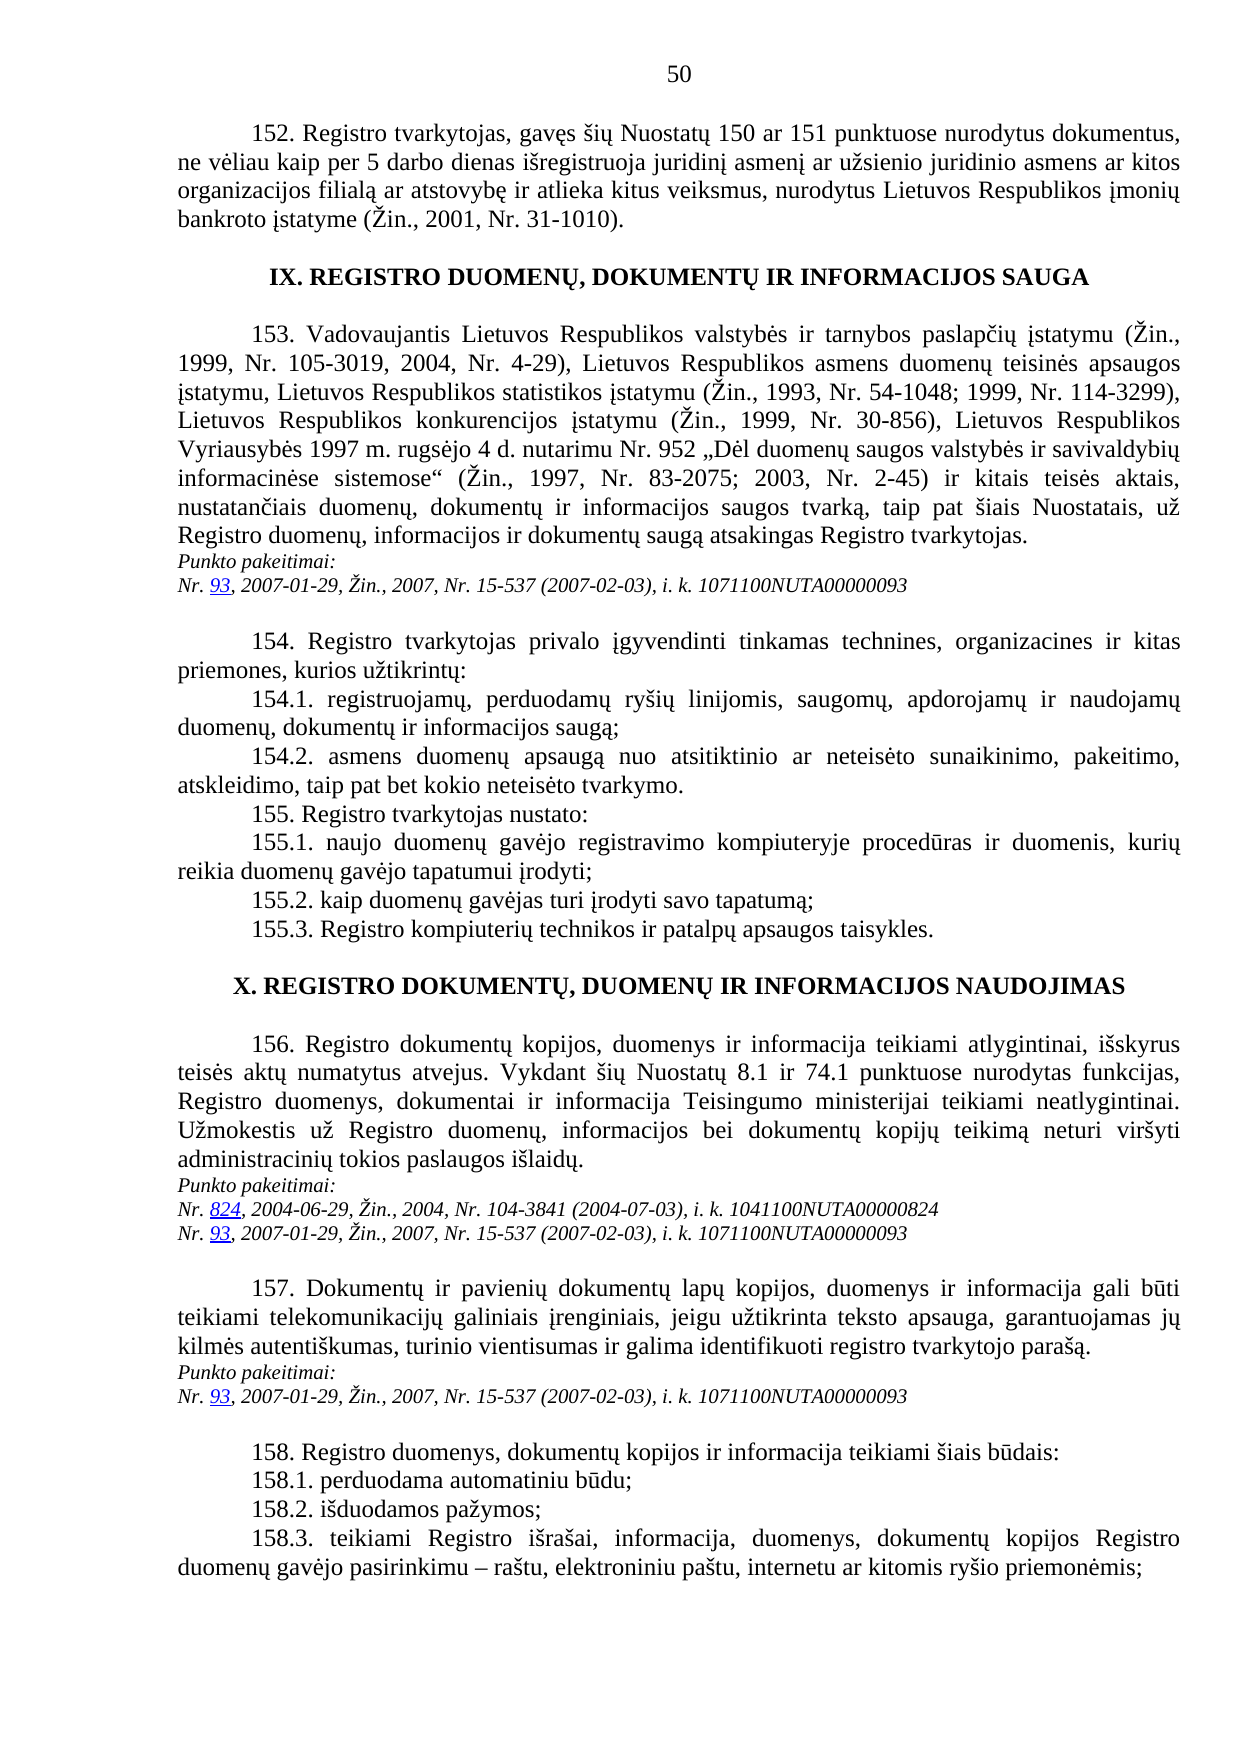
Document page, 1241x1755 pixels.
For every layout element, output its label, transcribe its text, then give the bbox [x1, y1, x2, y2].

text 153. Vadovaujantis Lietuvos Respublikos valstybės ir tarnybos paslapčių įstatymu (Žin., 1999, Nr. 105-3019, 2004, Nr. 4-29), Lietuvos Respublikos asmens duomenų teisinės apsaugos įstatymu, Lietuvos Respublikos statistikos įstatymu (Žin., 1993, Nr. 54-1048; 1999, Nr. 114-3299), Lietuvos Respublikos konkurencijos įstatymu (Žin., 1999, Nr. 30-856), Lietuvos Respublikos Vyriausybės 1997 m. rugsėjo 4 d. nutarimu Nr. 952 „Dėl duomenų saugos valstybės ir savivaldybių informacinėse sistemose“ (Žin., 1997, Nr. 83-2075; 2003, Nr. 2-45) ir kitais teisės aktais, nustatančiais duomenų, dokumentų ir informacijos saugos tvarką, taip pat šiais Nuostatais, už Registro duomenų, informacijos ir dokumentų saugą atsakingas Registro tvarkytojas. [177, 319, 1181, 549]
text Nr. 93, 2007-01-29, Žin., 2007, Nr. 15-537 (2007-02-03), i. k. 1071100NUTA00000093 [177, 573, 1181, 597]
text Punkto pakeitimai: [177, 1172, 1181, 1197]
text X. REGISTRO DOKUMENTŲ, DUOMENŲ IR INFORMACIJOS NAUDOJIMAS [177, 971, 1181, 1000]
text Punkto pakeitimai: [177, 549, 1181, 573]
text 158.1. perduodama automatiniu būdu; [177, 1465, 1181, 1494]
text 152. Registro tvarkytojas, gavęs šių Nuostatų 150 ar 151 punktuose nurodytus dokumentus, ne vėliau kaip per 5 darbo dienas išregistruoja juridinį asmenį ar užsienio juridinio asmens ar kitos organizacijos filialą ar atstovybę ir atlieka kitus veiksmus, nurodytus Lietuvos Respublikos įmonių bankroto įstatyme (Žin., 2001, Nr. 31-1010). [177, 118, 1181, 233]
text 154.2. asmens duomenų apsaugą nuo atsitiktinio ar neteisėto sunaikinimo, pakeitimo, atskleidimo, taip pat bet kokio neteisėto tvarkymo. [177, 741, 1181, 799]
text 155.1. naujo duomenų gavėjo registravimo kompiuteryje procedūras ir duomenis, kurių reikia duomenų gavėjo tapatumui įrodyti; [177, 827, 1181, 885]
text 158. Registro duomenys, dokumentų kopijos ir informacija teikiami šiais būdais: [177, 1437, 1181, 1465]
text 154.1. registruojamų, perduodamų ryšių linijomis, saugomų, apdorojamų ir naudojamų duomenų, dokumentų ir informacijos saugą; [177, 684, 1181, 741]
text 158.2. išduodamos pažymos; [177, 1494, 1181, 1523]
text Nr. 93, 2007-01-29, Žin., 2007, Nr. 15-537 (2007-02-03), i. k. 1071100NUTA00000093 [177, 1384, 1181, 1408]
text 158.3. teikiami Registro išrašai, informacija, duomenys, dokumentų kopijos Registro duomenų gavėjo pasirinkimu – raštu, elektroniniu paštu, internetu ar kitomis ryšio priemonėmis; [177, 1523, 1181, 1580]
text IX. REGISTRO DUOMENŲ, DOKUMENTŲ IR INFORMACIJOS SAUGA [177, 262, 1181, 291]
text 154. Registro tvarkytojas privalo įgyvendinti tinkamas technines, organizacines ir kitas priemones, kurios užtikrintų: [177, 626, 1181, 684]
text 155.3. Registro kompiuterių technikos ir patalpų apsaugos taisykles. [177, 914, 1181, 942]
text 157. Dokumentų ir pavienių dokumentų lapų kopijos, duomenys ir informacija gali būti teikiami telekomunikacijų galiniais įrenginiais, jeigu užtikrinta teksto apsauga, garantuojamas jų kilmės autentiškumas, turinio vientisumas ir galima identifikuoti registro tvarkytojo parašą. [177, 1273, 1181, 1360]
text Nr. 93, 2007-01-29, Žin., 2007, Nr. 15-537 (2007-02-03), i. k. 1071100NUTA00000093 [177, 1221, 1181, 1245]
text 155. Registro tvarkytojas nustato: [177, 799, 1181, 827]
text Punkto pakeitimai: [177, 1360, 1181, 1384]
text 155.2. kaip duomenų gavėjas turi įrodyti savo tapatumą; [177, 885, 1181, 914]
text 156. Registro dokumentų kopijos, duomenys ir informacija teikiami atlygintinai, išskyrus teisės aktų numatytus atvejus. Vykdant šių Nuostatų 8.1 ir 74.1 punktuose nurodytas funkcijas, Registro duomenys, dokumentai ir informacija Teisingumo ministerijai teikiami neatlygintinai. Užmokestis už Registro duomenų, informacijos bei dokumentų kopijų teikimą neturi viršyti administracinių tokios paslaugos išlaidų. [177, 1029, 1181, 1172]
text Nr. 824, 2004-06-29, Žin., 2004, Nr. 104-3841 (2004-07-03), i. k. 1041100NUTA00000824 [177, 1197, 1181, 1221]
